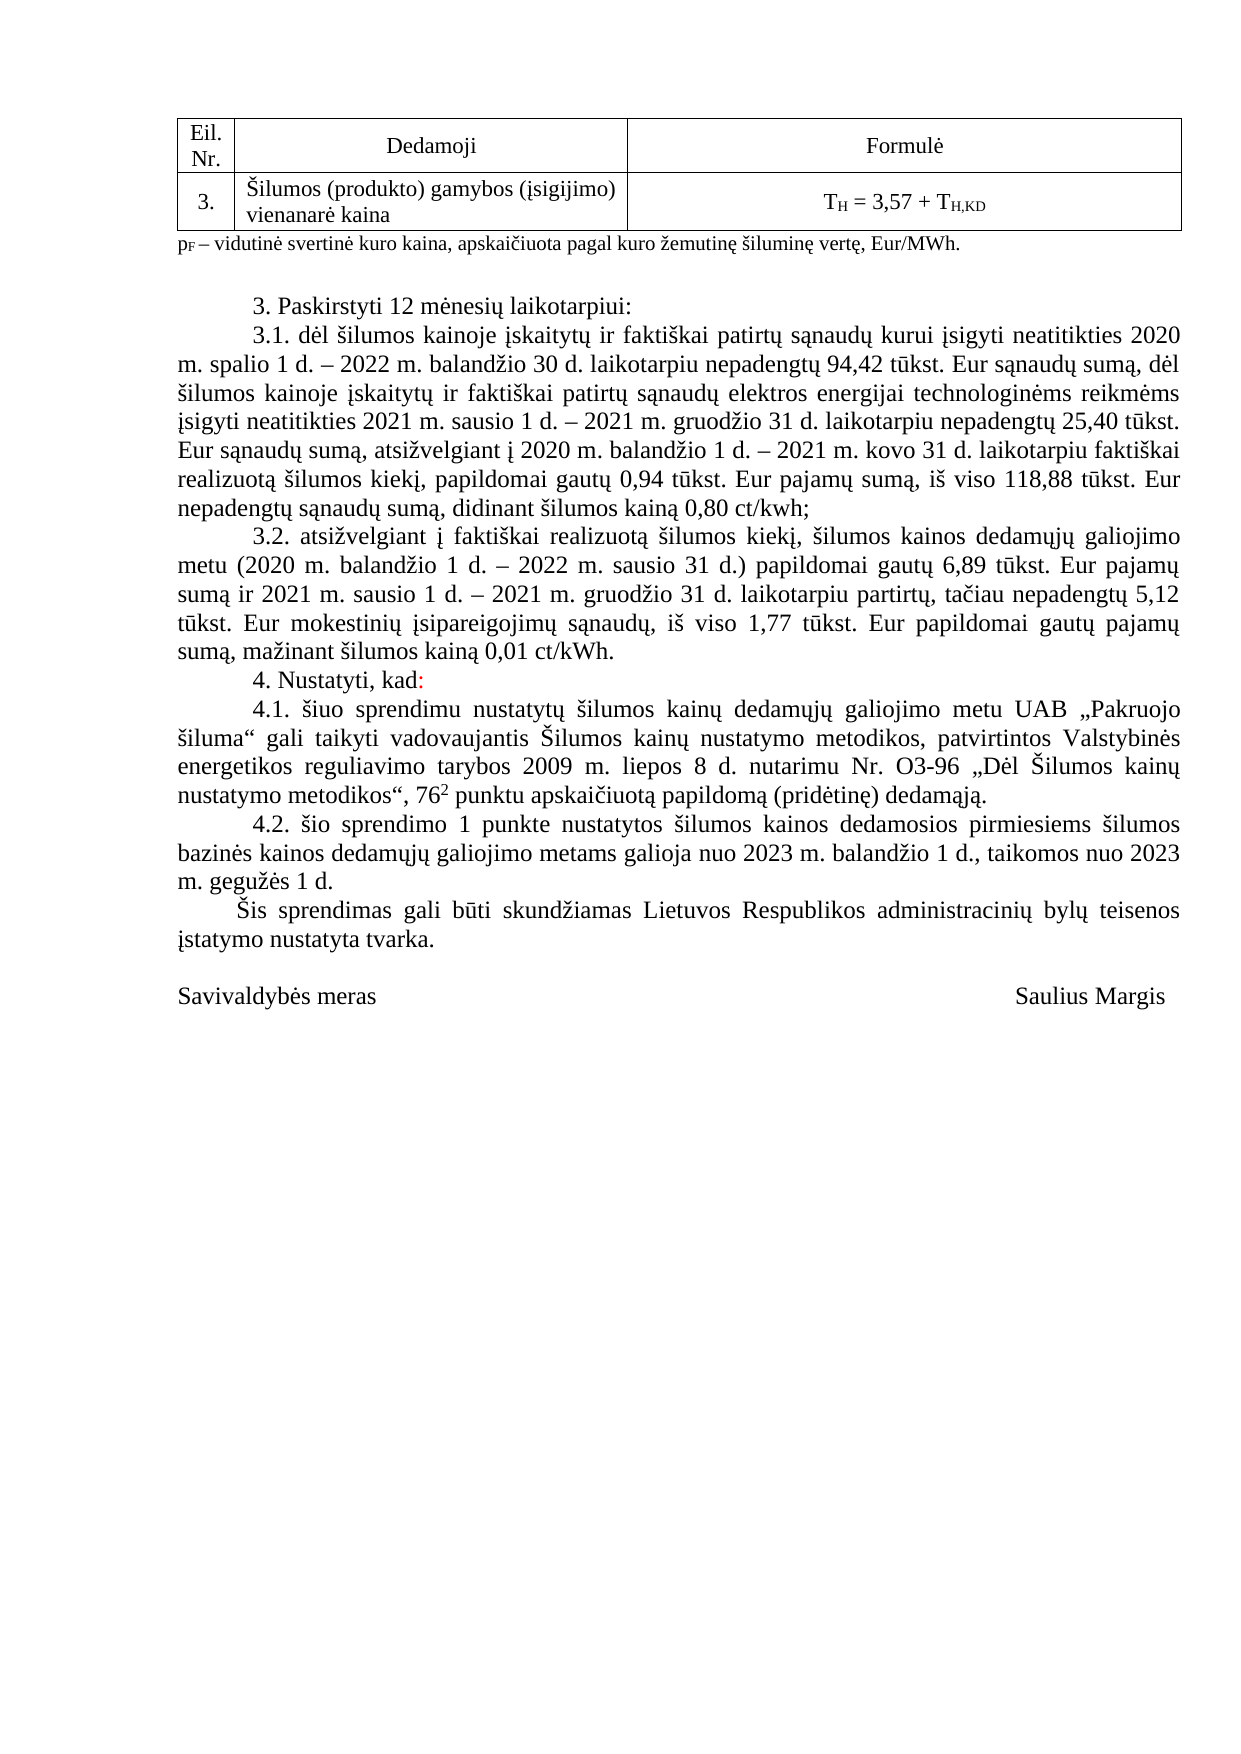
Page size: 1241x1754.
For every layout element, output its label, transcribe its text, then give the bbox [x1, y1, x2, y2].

table_header Dedamoji [235, 119, 627, 172]
text 4.1. šiuo sprendimu nustatytų šilumos kainų dedamųjų galiojimo metu UAB „Pakruojo šiluma“ gali taikyti vadovaujantis Šilumos kainų nustatymo metodikos, patvirtintos Valstybinės energetikos reguliavimo tarybos 2009 m. liepos 8 d. nutarimu Nr. O3-96 „Dėl Šilumos kainų nustatymo metodikos“, 762 punktu apskaičiuotą papildomą (pridėtinę) dedamąją. [177, 694, 1181, 809]
text Šis sprendimas gali būti skundžiamas Lietuvos Respublikos administracinių bylų teisenos įstatymo nustatyta tvarka. [177, 895, 1181, 953]
text 4. Nustatyti, kad: [177, 665, 1181, 694]
text 4.2. šio sprendimo 1 punkte nustatytos šilumos kainos dedamosios pirmiesiems šilumos bazinės kainos dedamųjų galiojimo metams galioja nuo 2023 m. balandžio 1 d., taikomos nuo 2023 m. gegužės 1 d. [177, 809, 1181, 895]
text Savivaldybės meras Saulius Margis [177, 981, 1181, 1039]
table_header Eil. Nr. [178, 119, 234, 172]
table_cell Šilumos (produkto) gamybos (įsigijimo) vienanarė kaina [235, 173, 627, 230]
table_cell TH = 3,57 + TH,KD [628, 173, 1181, 230]
text 3.1. dėl šilumos kainoje įskaitytų ir faktiškai patirtų sąnaudų kurui įsigyti neatitikties 2020 m. spalio 1 d. – 2022 m. balandžio 30 d. laikotarpiu nepadengtų 94,42 tūkst. Eur sąnaudų sumą, dėl šilumos kainoje įskaitytų ir faktiškai patirtų sąnaudų elektros energijai technologinėms reikmėms įsigyti neatitikties 2021 m. sausio 1 d. – 2021 m. gruodžio 31 d. laikotarpiu nepadengtų 25,40 tūkst. Eur sąnaudų sumą, atsižvelgiant į 2020 m. balandžio 1 d. – 2021 m. kovo 31 d. laikotarpiu faktiškai realizuotą šilumos kiekį, papildomai gautų 0,94 tūkst. Eur pajamų sumą, iš viso 118,88 tūkst. Eur nepadengtų sąnaudų sumą, didinant šilumos kainą 0,80 ct/kwh; [177, 320, 1181, 521]
text 3. Paskirstyti 12 mėnesių laikotarpiui: [177, 291, 1181, 320]
text pF – vidutinė svertinė kuro kaina, apskaičiuota pagal kuro žemutinę šiluminę vertę, Eur/MWh. [177, 231, 1181, 255]
table_header Formulė [628, 119, 1181, 172]
table_cell 3. [178, 173, 234, 230]
text 3.2. atsižvelgiant į faktiškai realizuotą šilumos kiekį, šilumos kainos dedamųjų galiojimo metu (2020 m. balandžio 1 d. – 2022 m. sausio 31 d.) papildomai gautų 6,89 tūkst. Eur pajamų sumą ir 2021 m. sausio 1 d. – 2021 m. gruodžio 31 d. laikotarpiu partirtų, tačiau nepadengtų 5,12 tūkst. Eur mokestinių įsipareigojimų sąnaudų, iš viso 1,77 tūkst. Eur papildomai gautų pajamų sumą, mažinant šilumos kainą 0,01 ct/kWh. [177, 521, 1181, 665]
